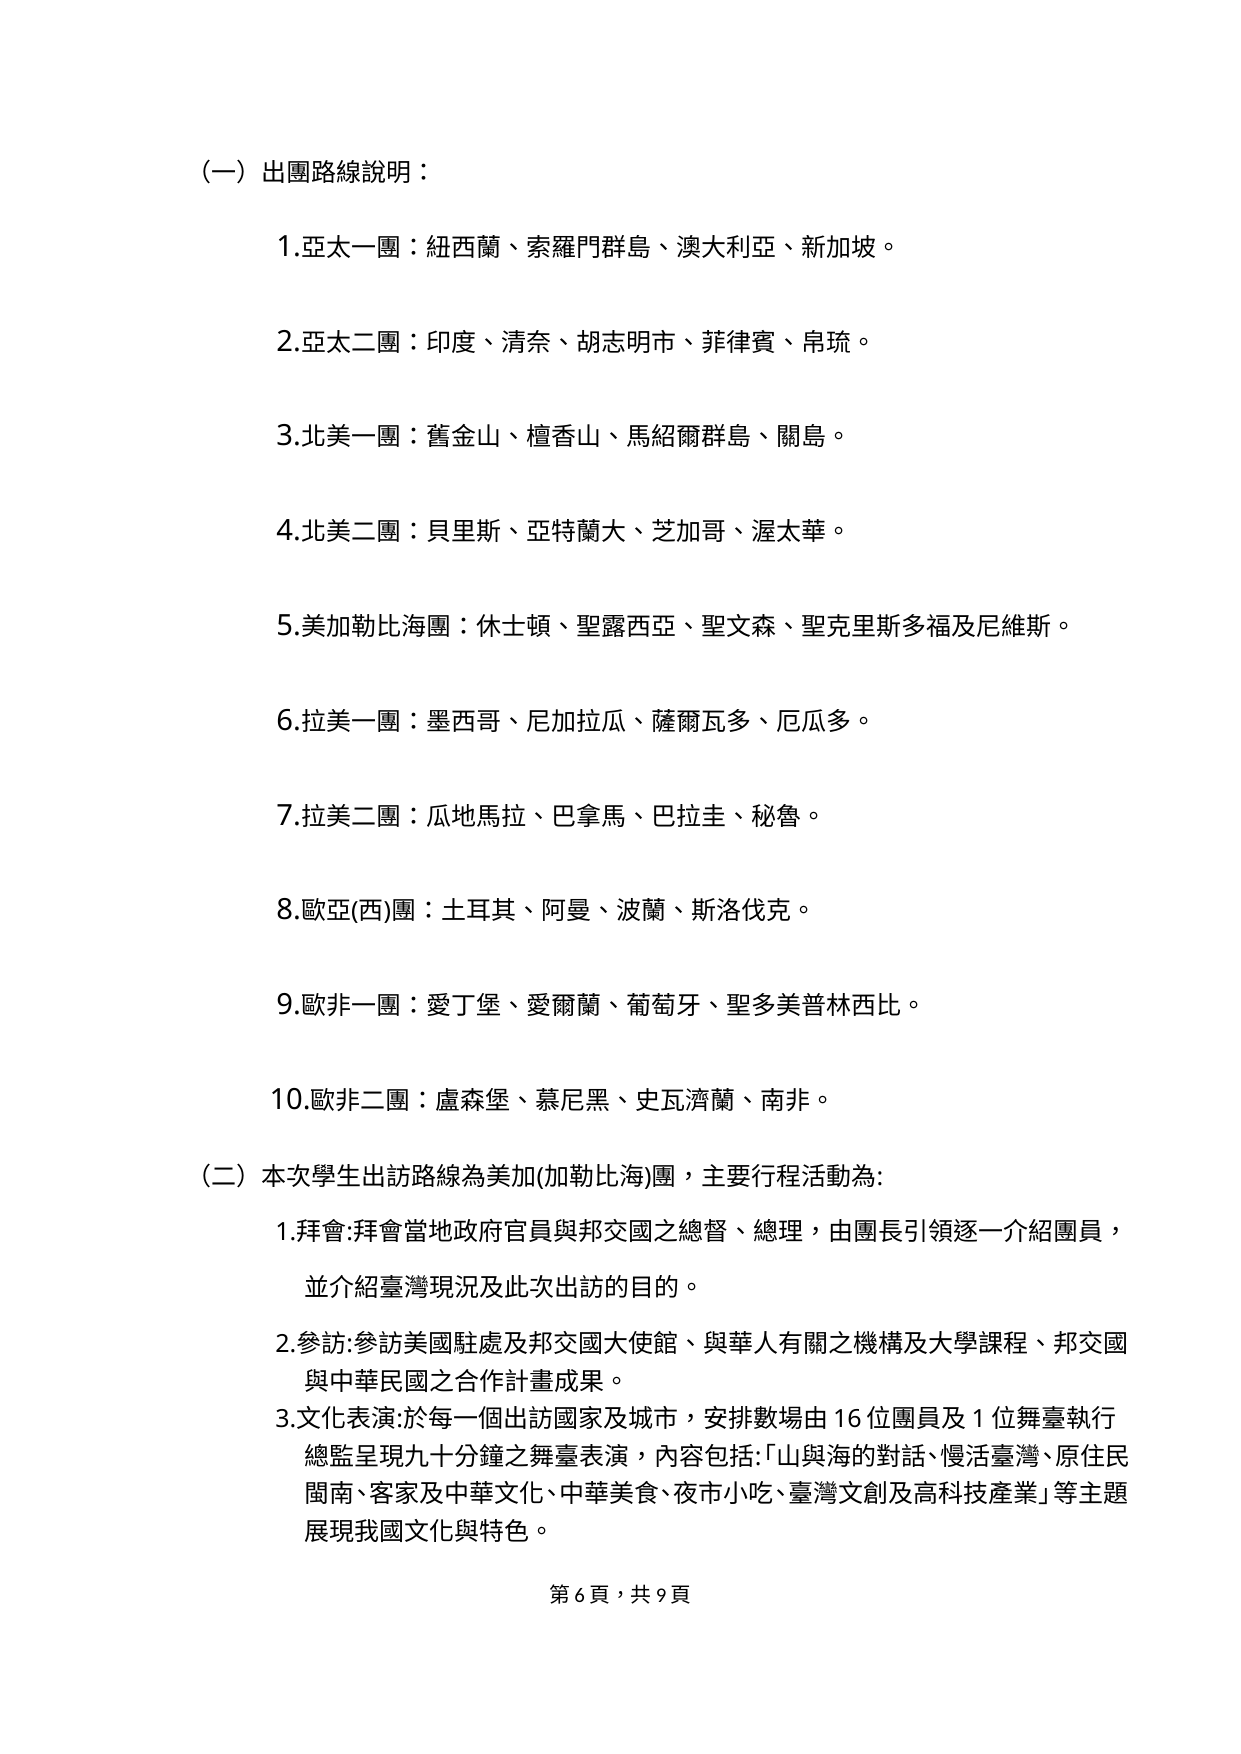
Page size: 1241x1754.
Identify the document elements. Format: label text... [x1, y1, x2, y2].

list 本次學生出訪路線為美加(加勒比海)團，主要行程活動為: [186, 1155, 1128, 1193]
list 參訪:參訪美國駐處及邦交國大使館、與華人有關之機構及大學課程、邦交國與中華民國之合作計畫成果。 [275, 1323, 1128, 1398]
list 北美一團：舊金山、檀香山、馬紹爾群島、關島。 [276, 397, 1128, 472]
list 拉美二團：瓜地馬拉、巴拿馬、巴拉圭、秘魯。 [276, 776, 1128, 851]
list 出團路線說明： [186, 152, 1128, 189]
list 歐非二團：盧森堡、慕尼黑、史瓦濟蘭、南非。 [269, 1061, 1128, 1136]
list 亞太一團：紐西蘭、索羅門群島、澳大利亞、新加坡。 [276, 207, 1128, 282]
list 北美二團：貝里斯、亞特蘭大、芝加哥、渥太華。 [276, 492, 1128, 567]
list 拜會:拜會當地政府官員與邦交國之總督、總理，由團長引領逐一介紹團員，並介紹臺灣現況及此次出訪的目的。 [275, 1211, 1128, 1305]
list 亞太二團：印度、清奈、胡志明市、菲律賓、帛琉。 [276, 302, 1128, 377]
list 拉美一團：墨西哥、尼加拉瓜、薩爾瓦多、厄瓜多。 [276, 681, 1128, 756]
list 歐亞(西)團：土耳其、阿曼、波蘭、斯洛伐克。 [276, 871, 1128, 946]
list 歐非一團：愛丁堡、愛爾蘭、葡萄牙、聖多美普林西比。 [276, 966, 1128, 1041]
list 美加勒比海團：休士頓、聖露西亞、聖文森、聖克里斯多福及尼維斯。 [276, 587, 1128, 662]
list 文化表演:於每一個出訪國家及城市，安排數場由16位團員及1位舞臺執行總監呈現九十分鐘之舞臺表演，內容包括:「山與海的對話、慢活臺灣、原住民、閩南、客家及中華文化、中華美食、夜市小吃、臺灣文創及高科技產業」等主題，展現我國文化與特色。 [275, 1398, 1128, 1548]
